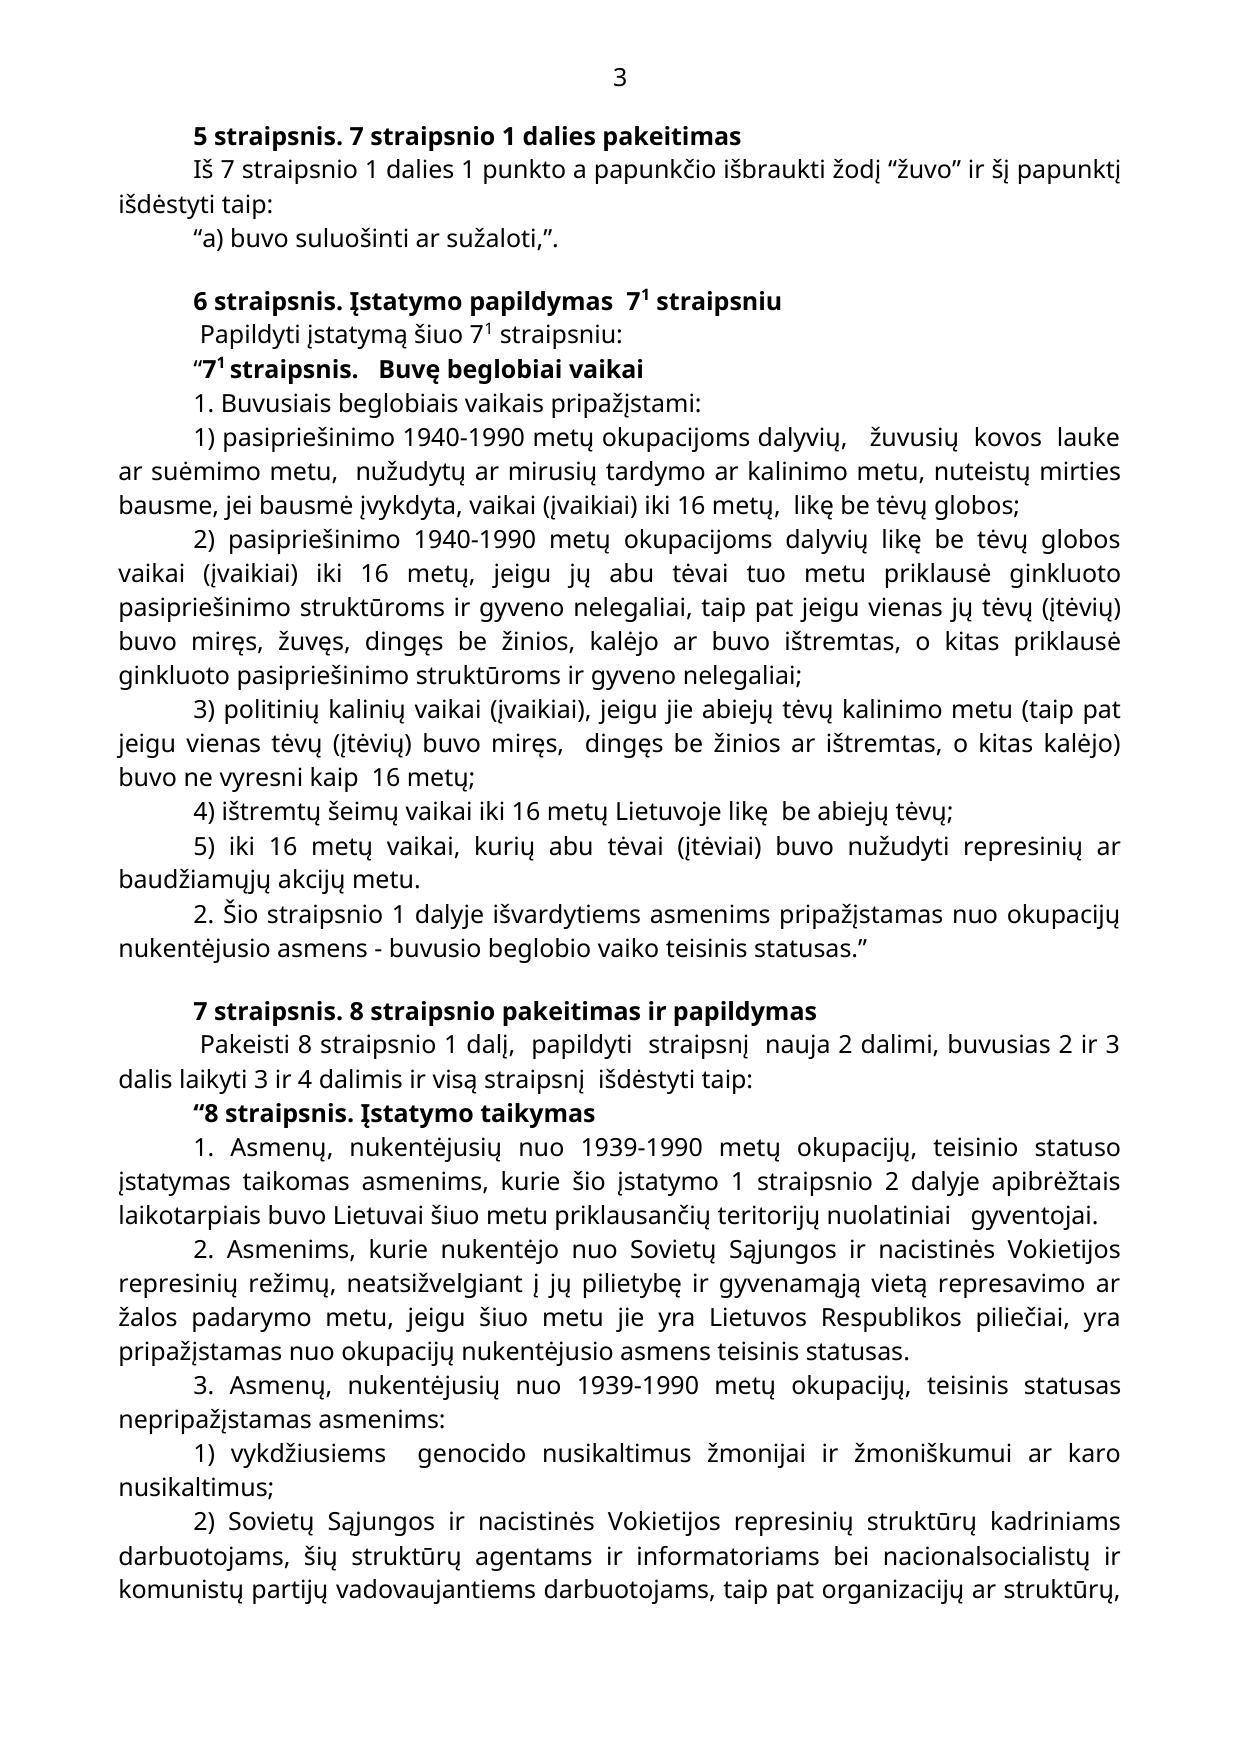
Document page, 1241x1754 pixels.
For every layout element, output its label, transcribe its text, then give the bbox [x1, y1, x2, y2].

text 4) ištremtų šeimų vaikai iki 16 metų Lietuvoje likę be abiejų tėvų; [118, 794, 1122, 828]
text 3) politinių kalinių vaikai (įvaikiai), jeigu jie abiejų tėvų kalinimo metu (taip pat jeigu vienas tėvų (įtėvių) buvo miręs, dingęs be žinios ar ištremtas, o kitas kalėjo) buvo ne vyresni kaip 16 metų; [118, 692, 1122, 794]
text 7 straipsnis. 8 straipsnio pakeitimas ir papildymas [118, 993, 1122, 1027]
text Iš 7 straipsnio 1 dalies 1 punkto a papunkčio išbraukti žodį “žuvo” ir šį papunktį išdėstyti taip: [118, 152, 1122, 220]
text 2. Šio straipsnio 1 dalyje išvardytiems asmenims pripažįstamas nuo okupacijų nukentėjusio asmens - buvusio beglobio vaiko teisinis statusas.” [118, 896, 1122, 964]
text 5) iki 16 metų vaikai, kurių abu tėvai (įtėviai) buvo nužudyti represinių ar baudžiamųjų akcijų metu. [118, 828, 1122, 896]
text “8 straipsnis. Įstatymo taikymas [118, 1095, 1122, 1129]
text 1. Buvusiais beglobiais vaikais pripažįstami: [118, 385, 1122, 419]
text “a) buvo suluošinti ar sužaloti,”. [118, 220, 1122, 254]
text 2) pasipriešinimo 1940-1990 metų okupacijoms dalyvių likę be tėvų globos vaikai (įvaikiai) iki 16 metų, jeigu jų abu tėvai tuo metu priklausė ginkluoto pasipriešinimo struktūroms ir gyveno nelegaliai, taip pat jeigu vienas jų tėvų (įtėvių) buvo miręs, žuvęs, dingęs be žinios, kalėjo ar buvo ištremtas, o kitas priklausė ginkluoto pasipriešinimo struktūroms ir gyveno nelegaliai; [118, 522, 1122, 692]
text 1. Asmenų, nukentėjusių nuo 1939-1990 metų okupacijų, teisinio statuso įstatymas taikomas asmenims, kurie šio įstatymo 1 straipsnio 2 dalyje apibrėžtais laikotarpiais buvo Lietuvai šiuo metu priklausančių teritorijų nuolatiniai gyventojai. [118, 1129, 1122, 1232]
text 2) Sovietų Sąjungos ir nacistinės Vokietijos represinių struktūrų kadriniams darbuotojams, šių struktūrų agentams ir informatoriams bei nacionalsocialistų ir komunistų partijų vadovaujantiems darbuotojams, taip pat organizacijų ar struktūrų, [118, 1504, 1122, 1606]
text Pakeisti 8 straipsnio 1 dalį, papildyti straipsnį nauja 2 dalimi, buvusias 2 ir 3 dalis laikyti 3 ir 4 dalimis ir visą straipsnį išdėstyti taip: [118, 1027, 1122, 1095]
text 5 straipsnis. 7 straipsnio 1 dalies pakeitimas [118, 118, 1122, 152]
text “71 straipsnis. Buvę beglobiai vaikai [118, 351, 1122, 385]
text Papildyti įstatymą šiuo 71 straipsniu: [118, 317, 1122, 351]
text 6 straipsnis. Įstatymo papildymas 71 straipsniu [118, 283, 1122, 317]
text 1) vykdžiusiems genocido nusikaltimus žmonijai ir žmoniškumui ar karo nusikaltimus; [118, 1436, 1122, 1504]
text 3. Asmenų, nukentėjusių nuo 1939-1990 metų okupacijų, teisinis statusas nepripažįstamas asmenims: [118, 1368, 1122, 1436]
text 2. Asmenims, kurie nukentėjo nuo Sovietų Sąjungos ir nacistinės Vokietijos represinių režimų, neatsižvelgiant į jų pilietybę ir gyvenamąją vietą represavimo ar žalos padarymo metu, jeigu šiuo metu jie yra Lietuvos Respublikos piliečiai, yra pripažįstamas nuo okupacijų nukentėjusio asmens teisinis statusas. [118, 1232, 1122, 1368]
text 1) pasipriešinimo 1940-1990 metų okupacijoms dalyvių, žuvusių kovos lauke ar suėmimo metu, nužudytų ar mirusių tardymo ar kalinimo metu, nuteistų mirties bausme, jei bausmė įvykdyta, vaikai (įvaikiai) iki 16 metų, likę be tėvų globos; [118, 419, 1122, 522]
